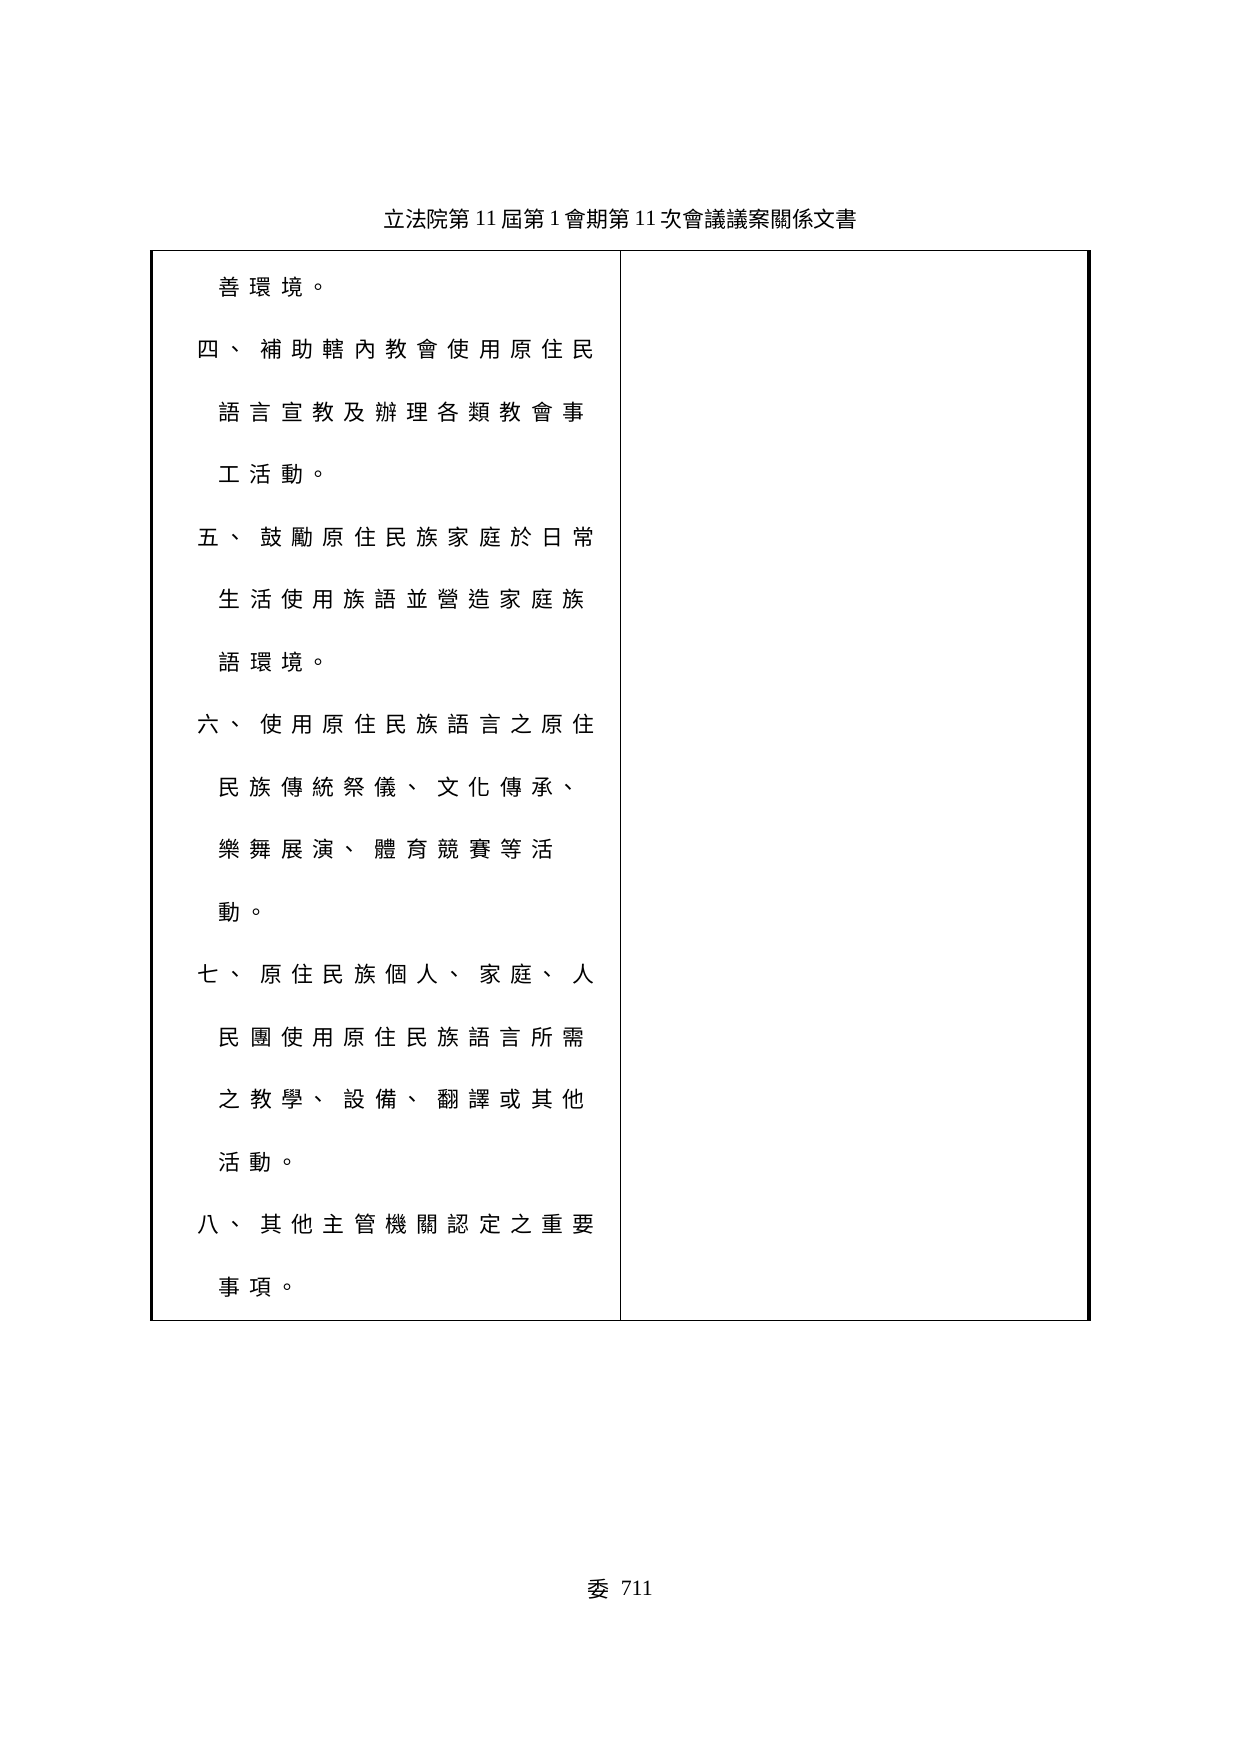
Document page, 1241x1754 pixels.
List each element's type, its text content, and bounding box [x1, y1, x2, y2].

table_cell 善環境。 四、補助轄內教會使用原住民語言宣教及辦理各類教會事工活動。 五、鼓勵原住民族家庭於日常生活使用族語並營造家庭族語環境。 六、使用原住民族語言之原住民族傳統祭儀、文化傳承、樂舞展演、體育競賽等活動。 七、原住民族個人、家庭、人民團使用原住民族語言所需之教學、設備、翻譯或其他活動。 八、其他主管機關認定之重要事項。 [153, 251, 620, 1319]
table_cell [621, 251, 1087, 1319]
